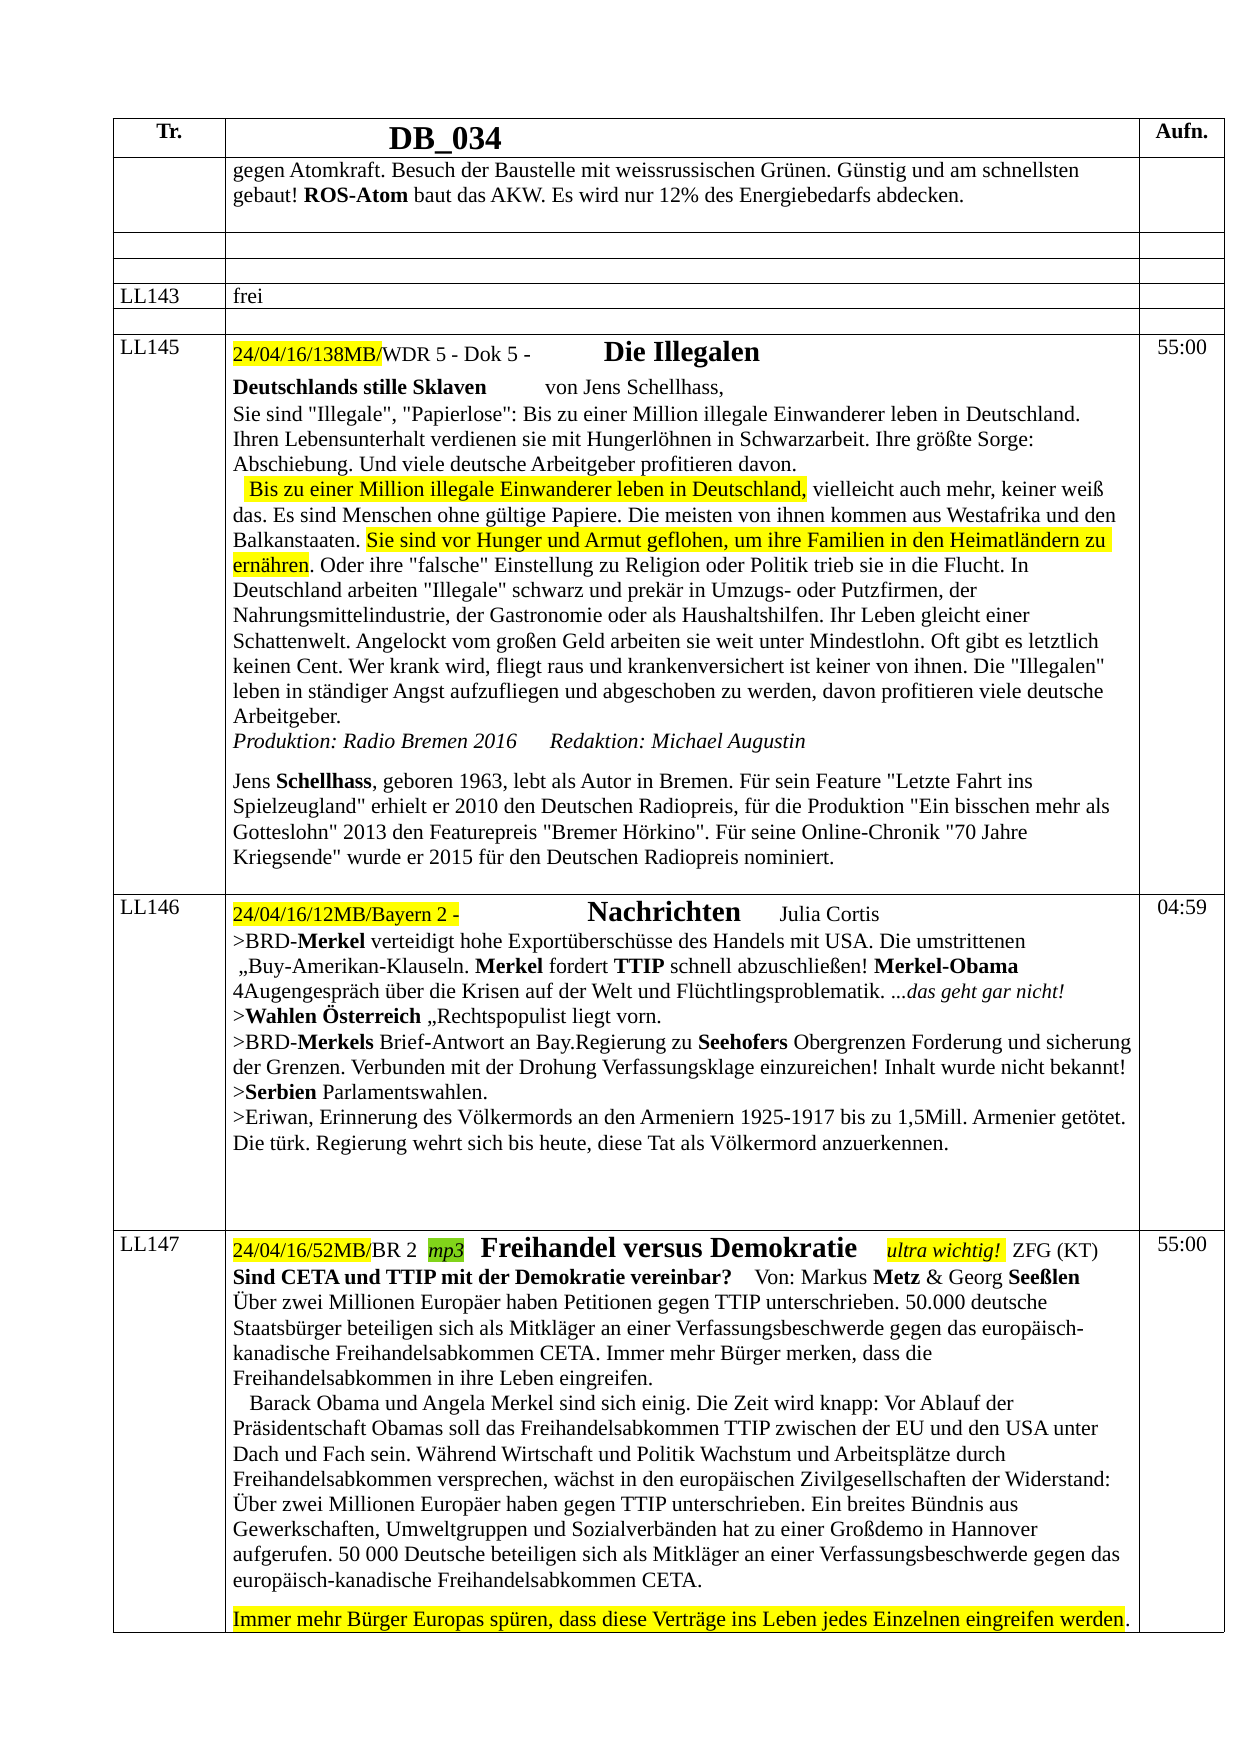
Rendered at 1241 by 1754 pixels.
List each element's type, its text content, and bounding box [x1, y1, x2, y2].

table_header Tr. [114, 119, 225, 157]
table_cell [226, 309, 1139, 333]
table_cell [226, 233, 1139, 258]
table_cell [1140, 259, 1224, 283]
table_cell LL147 [114, 1231, 225, 1632]
table_cell 04:59 [1140, 895, 1224, 1230]
table_header Aufn. [1140, 119, 1224, 157]
table_cell [114, 158, 225, 232]
table_cell 55:00 [1140, 1231, 1224, 1632]
table_cell [1140, 284, 1224, 308]
table_cell [114, 309, 225, 333]
table_cell LL145 [114, 335, 225, 894]
table_cell [226, 259, 1139, 283]
table_cell 24/04/16/138MB/WDR 5 - Dok 5 - Die Illegalen Deutschlands stille Sklaven von Jens Schellhass, Sie sind "Illegale", "Papierlose": Bis zu einer Million illegale Einwanderer leben in Deutschland. Ihren Lebensunterhalt verdienen sie mit Hungerlöhnen in Schwarzarbeit. Ihre größte Sorge: Abschiebung. Und viele deutsche Arbeitgeber profitieren davon. Bis zu einer Million illegale Einwanderer leben in Deutschland, vielleicht auch mehr, keiner weiß das. Es sind Menschen ohne gültige Papiere. Die meisten von ihnen kommen aus Westafrika und den Balkanstaaten. Sie sind vor Hunger und Armut geflohen, um ihre Familien in den Heimatländern zu ernähren. Oder ihre "falsche" Einstellung zu Religion oder Politik trieb sie in die Flucht. In Deutschland arbeiten "Illegale" schwarz und prekär in Umzugs- oder Putzfirmen, der Nahrungsmittelindustrie, der Gastronomie oder als Haushaltshilfen. Ihr Leben gleicht einer Schattenwelt. Angelockt vom großen Geld arbeiten sie weit unter Mindestlohn. Oft gibt es letztlich keinen Cent. Wer krank wird, fliegt raus und krankenversichert ist keiner von ihnen. Die "Illegalen" leben in ständiger Angst aufzufliegen und abgeschoben zu werden, davon profitieren viele deutsche Arbeitgeber. Produktion: Radio Bremen 2016 Redaktion: Michael Augustin Jens Schellhass, geboren 1963, lebt als Autor in Bremen. Für sein Feature "Letzte Fahrt ins Spielzeugland" erhielt er 2010 den Deutschen Radiopreis, für die Produktion "Ein bisschen mehr als Gotteslohn" 2013 den Featurepreis "Bremer Hörkino". Für seine Online-Chronik "70 Jahre Kriegsende" wurde er 2015 für den Deutschen Radiopreis nominiert. [226, 335, 1139, 894]
table_header DB_034 [226, 119, 1139, 157]
table_cell 55:00 [1140, 335, 1224, 894]
table_cell 24/04/16/52MB/BR 2 mp3 Freihandel versus Demokratie ultra wichtig! ZFG (KT) Sind CETA und TTIP mit der Demokratie vereinbar? Von: Markus Metz & Georg Seeßlen Über zwei Millionen Europäer haben Petitionen gegen TTIP unterschrieben. 50.000 deutsche Staatsbürger beteiligen sich als Mitkläger an einer Verfassungsbeschwerde gegen das europäisch-kanadische Freihandelsabkommen CETA. Immer mehr Bürger merken, dass die Freihandelsabkommen in ihre Leben eingreifen. Barack Obama und Angela Merkel sind sich einig. Die Zeit wird knapp: Vor Ablauf der Präsidentschaft Obamas soll das Freihandelsabkommen TTIP zwischen der EU und den USA unter Dach und Fach sein. Während Wirtschaft und Politik Wachstum und Arbeitsplätze durch Freihandelsabkommen versprechen, wächst in den europäischen Zivilgesellschaften der Widerstand: Über zwei Millionen Europäer haben gegen TTIP unterschrieben. Ein breites Bündnis aus Gewerkschaften, Umweltgruppen und Sozialverbänden hat zu einer Großdemo in Hannover aufgerufen. 50 000 Deutsche beteiligen sich als Mitkläger an einer Verfassungsbeschwerde gegen das europäisch-kanadische Freihandelsabkommen CETA. Immer mehr Bürger Europas spüren, dass diese Verträge ins Leben jedes Einzelnen eingreifen werden. [226, 1231, 1139, 1632]
table_cell [1140, 309, 1224, 333]
table_cell [114, 233, 225, 258]
table_cell [1140, 233, 1224, 258]
table_cell gegen Atomkraft. Besuch der Baustelle mit weissrussischen Grünen. Günstig und am schnellsten gebaut! ROS-Atom baut das AKW. Es wird nur 12% des Energiebedarfs abdecken. [226, 158, 1139, 232]
table_cell frei [226, 284, 1139, 308]
table_cell LL143 [114, 284, 225, 308]
table_cell [114, 259, 225, 283]
table_cell LL146 [114, 895, 225, 1230]
table_cell 24/04/16/12MB/Bayern 2 - Nachrichten Julia Cortis >BRD-Merkel verteidigt hohe Exportüberschüsse des Handels mit USA. Die umstrittenen „Buy-Amerikan-Klauseln. Merkel fordert TTIP schnell abzuschließen! Merkel-Obama 4Augengespräch über die Krisen auf der Welt und Flüchtlingsproblematik. ...das geht gar nicht! >Wahlen Österreich „Rechtspopulist liegt vorn. >BRD-Merkels Brief-Antwort an Bay.Regierung zu Seehofers Obergrenzen Forderung und sicherung der Grenzen. Verbunden mit der Drohung Verfassungsklage einzureichen! Inhalt wurde nicht bekannt! >Serbien Parlamentswahlen. >Eriwan, Erinnerung des Völkermords an den Armeniern 1925-1917 bis zu 1,5Mill. Armenier getötet. Die türk. Regierung wehrt sich bis heute, diese Tat als Völkermord anzuerkennen. [226, 895, 1139, 1230]
table_cell [1140, 158, 1224, 232]
